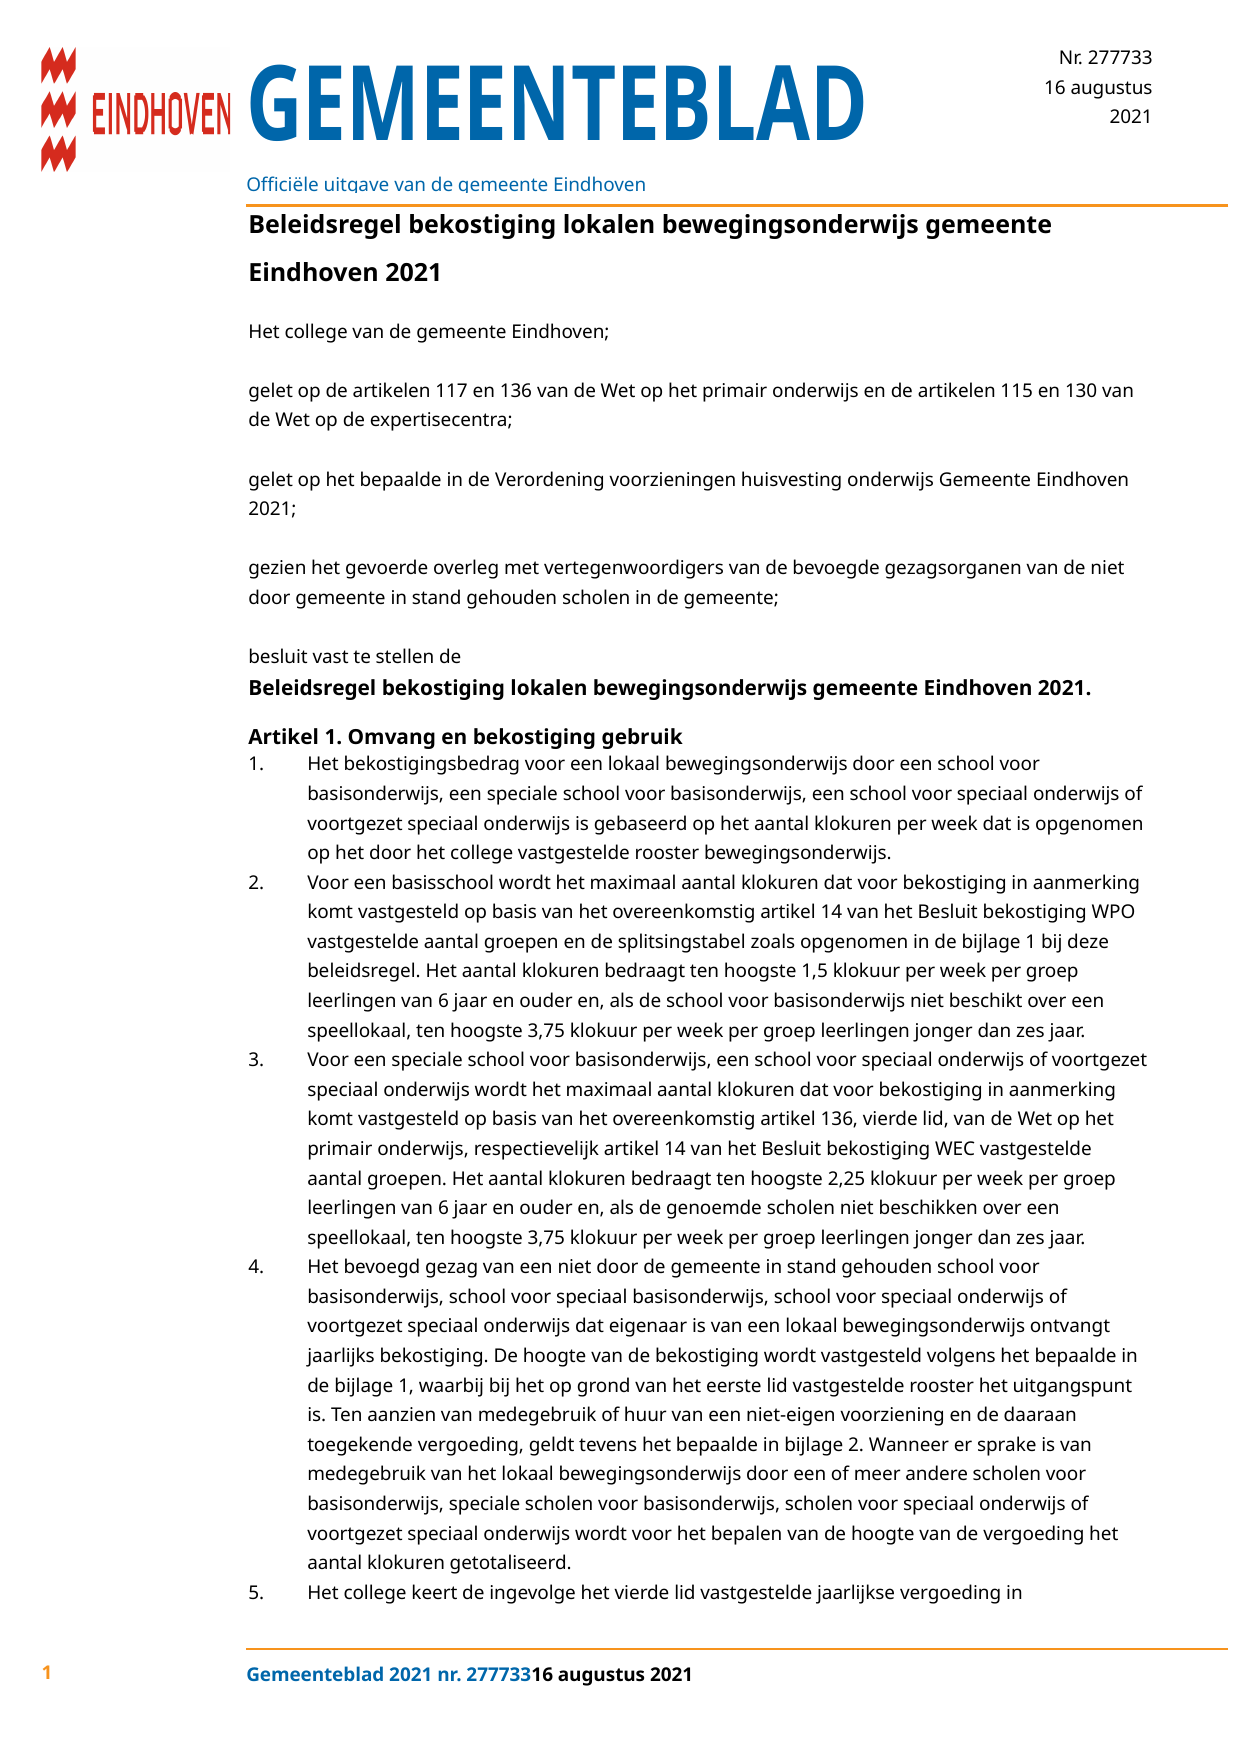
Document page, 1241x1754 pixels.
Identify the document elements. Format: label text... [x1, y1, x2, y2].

list Het college keert de ingevolge het vierde lid vastgestelde jaarlijkse vergoeding in [248, 1579, 1152, 1605]
picture [41, 47, 231, 172]
text gelet op de artikelen 117 en 136 van de Wet op het primair onderwijs en de artikelen 115 en 130 van de Wet op de expertisecentra; [248, 377, 1152, 432]
text gezien het gevoerde overleg met vertegenwoordigers van de bevoegde gezagsorganen van de niet door gemeente in stand gehouden scholen in de gemeente; [248, 554, 1152, 610]
text Het college van de gemeente Eindhoven; [248, 318, 1152, 344]
list Voor een speciale school voor basisonderwijs, een school voor speciaal onderwijs of voortgezet speciaal onderwijs wordt het maximaal aantal klokuren dat voor bekostiging in aanmerking komt vastgesteld op basis van het overeenkomstig artikel 136, vierde lid, van de Wet op het primair onderwijs, respectievelijk artikel 14 van het Besluit bekostiging WEC vastgestelde aantal groepen. Het aantal klokuren bedraagt ten hoogste 2,25 klokuur per week per groep leerlingen van 6 jaar en ouder en, als de genoemde scholen niet beschikken over een speellokaal, ten hoogste 3,75 klokuur per week per groep leerlingen jonger dan zes jaar. [248, 1046, 1152, 1250]
text Beleidsregel bekostiging lokalen bewegingsonderwijs gemeente Eindhoven 2021. [248, 673, 1152, 701]
list Voor een basisschool wordt het maximaal aantal klokuren dat voor bekostiging in aanmerking komt vastgesteld op basis van het overeenkomstig artikel 14 van het Besluit bekostiging WPO vastgestelde aantal groepen en de splitsingstabel zoals opgenomen in de bijlage 1 bij deze beleidsregel. Het aantal klokuren bedraagt ten hoogste 1,5 klokuur per week per groep leerlingen van 6 jaar en ouder en, als de school voor basisonderwijs niet beschikt over een speellokaal, ten hoogste 3,75 klokuur per week per groep leerlingen jonger dan zes jaar. [248, 869, 1152, 1043]
text gelet op het bepaalde in de Verordening voorzieningen huisvesting onderwijs Gemeente Eindhoven 2021; [248, 466, 1152, 521]
text besluit vast te stellen de [248, 643, 1152, 669]
text Artikel 1. Omvang en bekostiging gebruik [248, 722, 1152, 751]
list Het bevoegd gezag van een niet door de gemeente in stand gehouden school voor basisonderwijs, school voor speciaal basisonderwijs, school voor speciaal onderwijs of voortgezet speciaal onderwijs dat eigenaar is van een lokaal bewegingsonderwijs ontvangt jaarlijks bekostiging. De hoogte van de bekostiging wordt vastgesteld volgens het bepaalde in de bijlage 1, waarbij bij het op grond van het eerste lid vastgestelde rooster het uitgangspunt is. Ten aanzien van medegebruik of huur van een niet-eigen voorziening en de daaraan toegekende vergoeding, geldt tevens het bepaalde in bijlage 2. Wanneer er sprake is van medegebruik van het lokaal bewegingsonderwijs door een of meer andere scholen voor basisonderwijs, speciale scholen voor basisonderwijs, scholen voor speciaal onderwijs of voortgezet speciaal onderwijs wordt voor het bepalen van de hoogte van de vergoeding het aantal klokuren getotaliseerd. [248, 1253, 1152, 1575]
list Het bekostigingsbedrag voor een lokaal bewegingsonderwijs door een school voor basisonderwijs, een speciale school voor basisonderwijs, een school voor speciaal onderwijs of voortgezet speciaal onderwijs is gebaseerd op het aantal klokuren per week dat is opgenomen op het door het college vastgestelde rooster bewegingsonderwijs. [248, 751, 1152, 865]
text Beleidsregel bekostiging lokalen bewegingsonderwijs gemeente Eindhoven 2021 [248, 207, 1152, 288]
